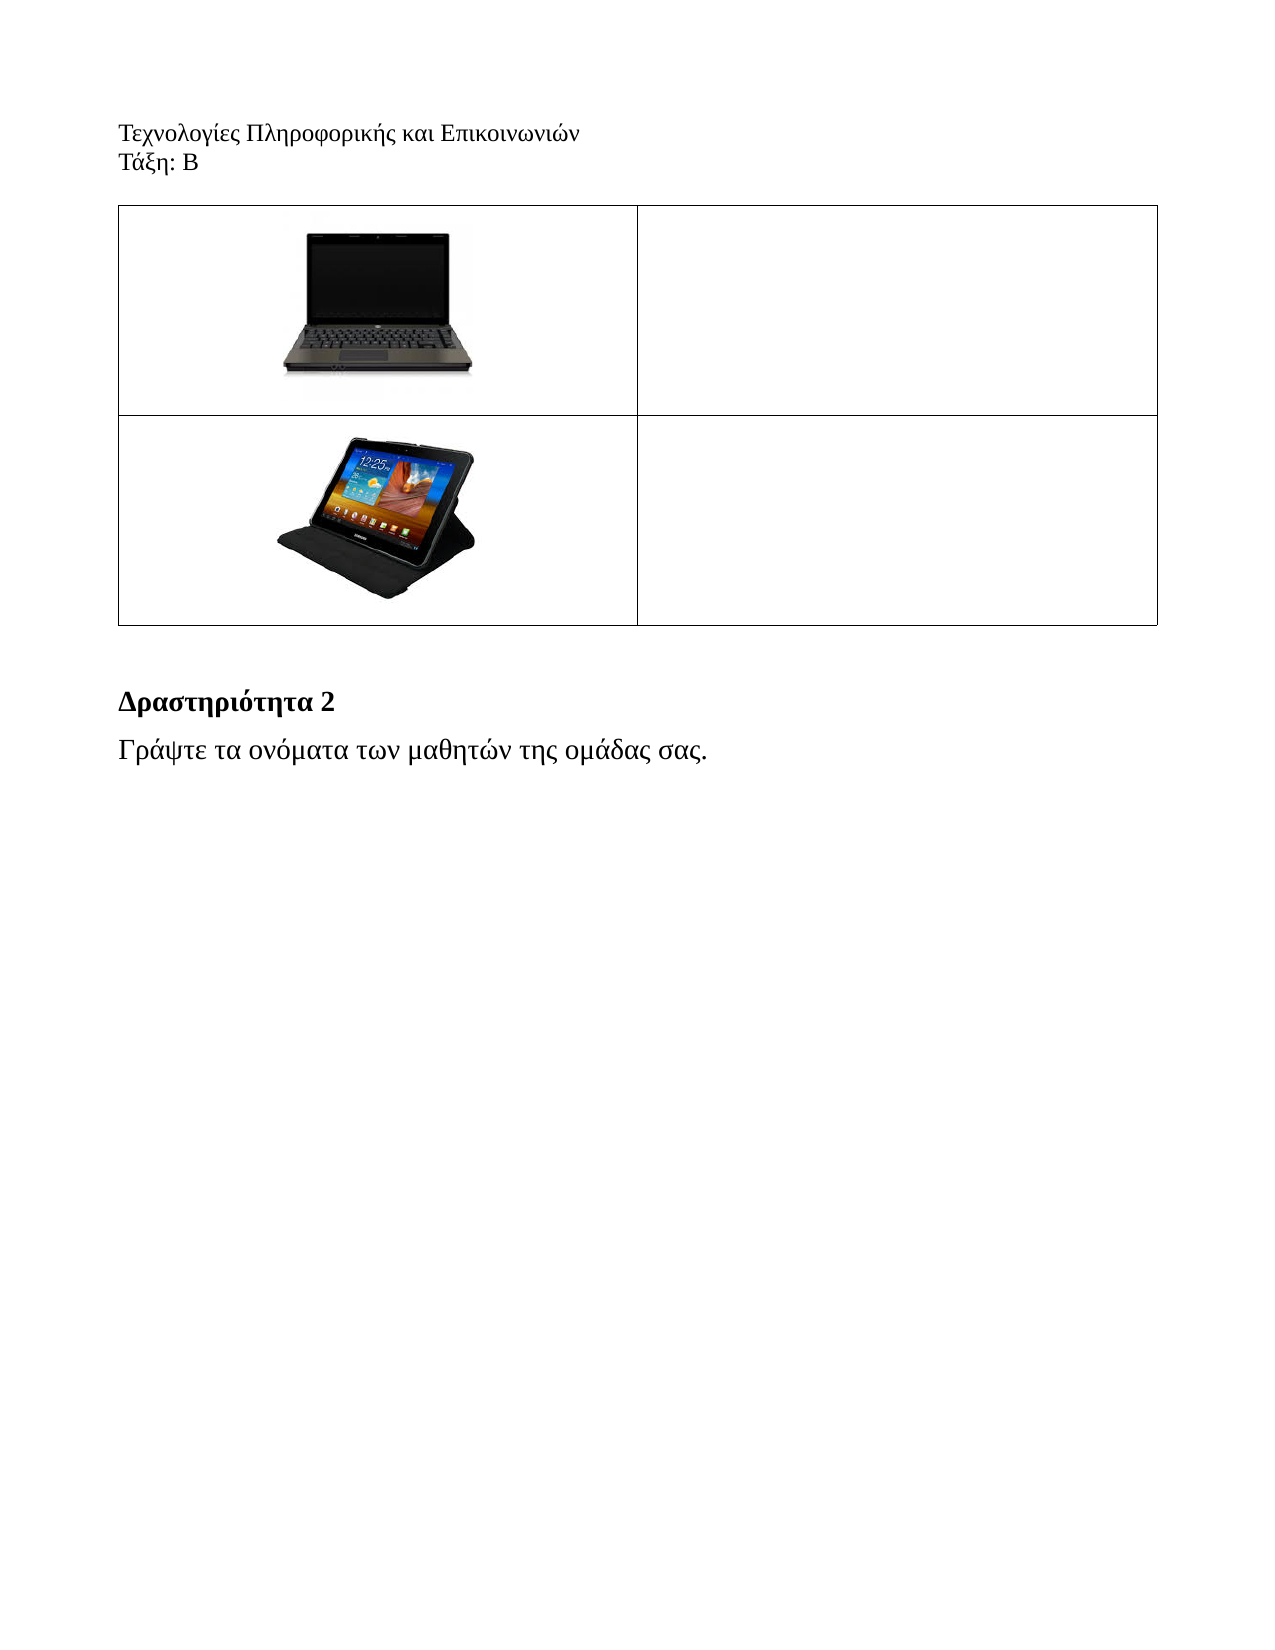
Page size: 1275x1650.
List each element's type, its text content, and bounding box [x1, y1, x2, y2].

table_cell [638, 416, 1157, 625]
table_cell [119, 206, 637, 415]
picture [282, 211, 473, 401]
table_cell [638, 206, 1157, 415]
text Δραστηριότητα 2 [118, 684, 1157, 718]
table_cell [119, 416, 637, 625]
text Γράψτε τα ονόματα των μαθητών της ομάδας σας. [118, 732, 1157, 766]
picture [260, 421, 495, 615]
